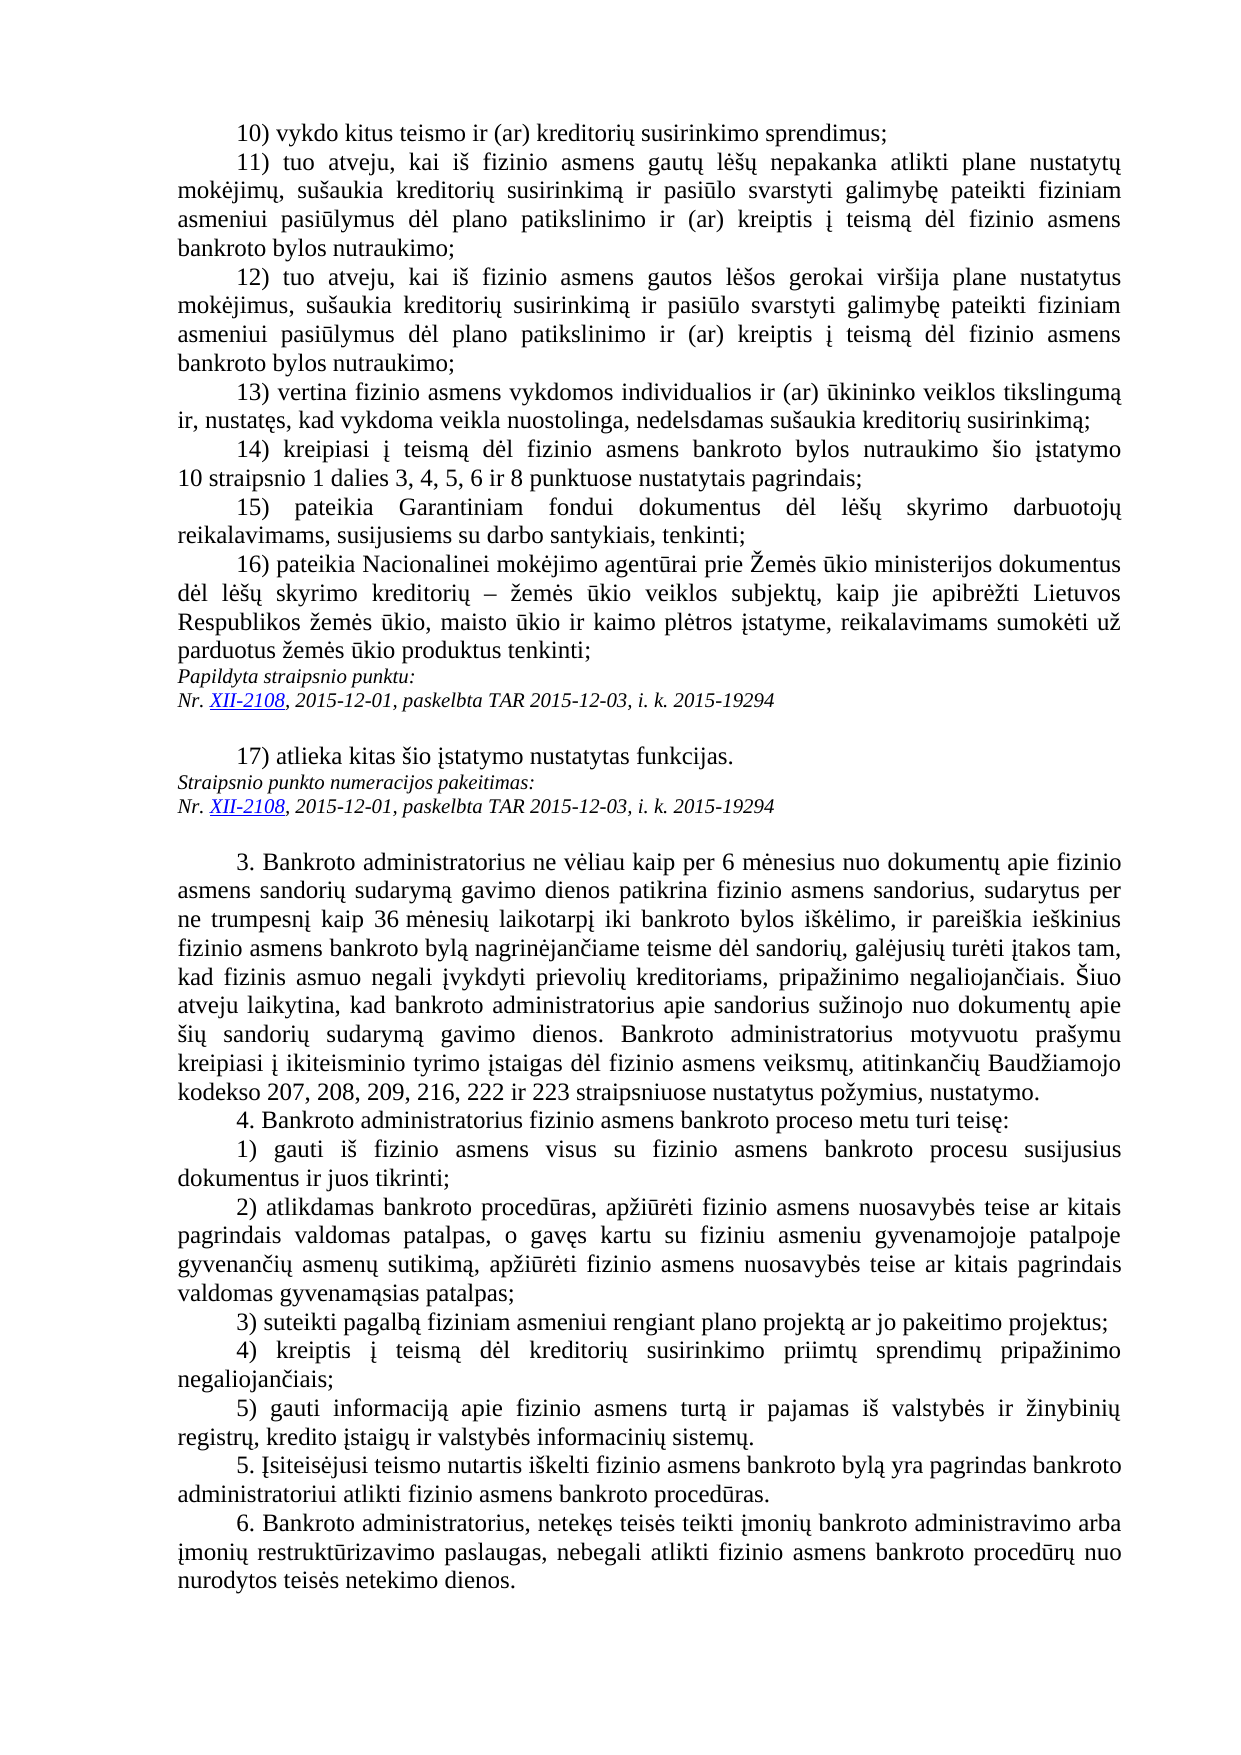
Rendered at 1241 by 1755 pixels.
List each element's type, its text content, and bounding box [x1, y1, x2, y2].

text Papildyta straipsnio punktu: [177, 664, 1122, 688]
text Straipsnio punkto numeracijos pakeitimas: [177, 770, 1122, 794]
text Nr. XII-2108, 2015-12-01, paskelbta TAR 2015-12-03, i. k. 2015-19294 [177, 688, 1122, 712]
text 14) kreipiasi į teismą dėl fizinio asmens bankroto bylos nutraukimo šio įstatymo 10 straipsnio 1 dalies 3, 4, 5, 6 ir 8 punktuose nustatytais pagrindais; [177, 434, 1122, 492]
text 3) suteikti pagalbą fiziniam asmeniui rengiant plano projektą ar jo pakeitimo projektus; [177, 1307, 1122, 1336]
text 15) pateikia Garantiniam fondui dokumentus dėl lėšų skyrimo darbuotojų reikalavimams, susijusiems su darbo santykiais, tenkinti; [177, 492, 1122, 549]
text 13) vertina fizinio asmens vykdomos individualios ir (ar) ūkininko veiklos tikslingumą ir, nustatęs, kad vykdoma veikla nuostolinga, nedelsdamas sušaukia kreditorių susirinkimą; [177, 377, 1122, 434]
text 2) atlikdamas bankroto procedūras, apžiūrėti fizinio asmens nuosavybės teise ar kitais pagrindais valdomas patalpas, o gavęs kartu su fiziniu asmeniu gyvenamojoje patalpoje gyvenančių asmenų sutikimą, apžiūrėti fizinio asmens nuosavybės teise ar kitais pagrindais valdomas gyvenamąsias patalpas; [177, 1192, 1122, 1307]
text 4) kreiptis į teismą dėl kreditorių susirinkimo priimtų sprendimų pripažinimo negaliojančiais; [177, 1336, 1122, 1393]
text 10) vykdo kitus teismo ir (ar) kreditorių susirinkimo sprendimus; [177, 118, 1122, 147]
text 12) tuo atveju, kai iš fizinio asmens gautos lėšos gerokai viršija plane nustatytus mokėjimus, sušaukia kreditorių susirinkimą ir pasiūlo svarstyti galimybę pateikti fiziniam asmeniui pasiūlymus dėl plano patikslinimo ir (ar) kreiptis į teismą dėl fizinio asmens bankroto bylos nutraukimo; [177, 262, 1122, 377]
text 4. Bankroto administratorius fizinio asmens bankroto proceso metu turi teisę: [177, 1106, 1122, 1134]
text 6. Bankroto administratorius, netekęs teisės teikti įmonių bankroto administravimo arba įmonių restruktūrizavimo paslaugas, nebegali atlikti fizinio asmens bankroto procedūrų nuo nurodytos teisės netekimo dienos. [177, 1508, 1122, 1594]
text 5) gauti informaciją apie fizinio asmens turtą ir pajamas iš valstybės ir žinybinių registrų, kredito įstaigų ir valstybės informacinių sistemų. [177, 1393, 1122, 1451]
text 5. Įsiteisėjusi teismo nutartis iškelti fizinio asmens bankroto bylą yra pagrindas bankroto administratoriui atlikti fizinio asmens bankroto procedūras. [177, 1451, 1122, 1508]
text 16) pateikia Nacionalinei mokėjimo agentūrai prie Žemės ūkio ministerijos dokumentus dėl lėšų skyrimo kreditorių – žemės ūkio veiklos subjektų, kaip jie apibrėžti Lietuvos Respublikos žemės ūkio, maisto ūkio ir kaimo plėtros įstatyme, reikalavimams sumokėti už parduotus žemės ūkio produktus tenkinti; [177, 549, 1122, 664]
text Nr. XII-2108, 2015-12-01, paskelbta TAR 2015-12-03, i. k. 2015-19294 [177, 794, 1122, 818]
text 3. Bankroto administratorius ne vėliau kaip per 6 mėnesius nuo dokumentų apie fizinio asmens sandorių sudarymą gavimo dienos patikrina fizinio asmens sandorius, sudarytus per ne trumpesnį kaip 36 mėnesių laikotarpį iki bankroto bylos iškėlimo, ir pareiškia ieškinius fizinio asmens bankroto bylą nagrinėjančiame teisme dėl sandorių, galėjusių turėti įtakos tam, kad fizinis asmuo negali įvykdyti prievolių kreditoriams, pripažinimo negaliojančiais. Šiuo atveju laikytina, kad bankroto administratorius apie sandorius sužinojo nuo dokumentų apie šių sandorių sudarymą gavimo dienos. Bankroto administratorius motyvuotu prašymu kreipiasi į ikiteisminio tyrimo įstaigas dėl fizinio asmens veiksmų, atitinkančių Baudžiamojo kodekso 207, 208, 209, 216, 222 ir 223 straipsniuose nustatytus požymius, nustatymo. [177, 847, 1122, 1106]
text 11) tuo atveju, kai iš fizinio asmens gautų lėšų nepakanka atlikti plane nustatytų mokėjimų, sušaukia kreditorių susirinkimą ir pasiūlo svarstyti galimybę pateikti fiziniam asmeniui pasiūlymus dėl plano patikslinimo ir (ar) kreiptis į teismą dėl fizinio asmens bankroto bylos nutraukimo; [177, 147, 1122, 262]
text 1) gauti iš fizinio asmens visus su fizinio asmens bankroto procesu susijusius dokumentus ir juos tikrinti; [177, 1134, 1122, 1192]
text 17) atlieka kitas šio įstatymo nustatytas funkcijas. [177, 741, 1122, 770]
